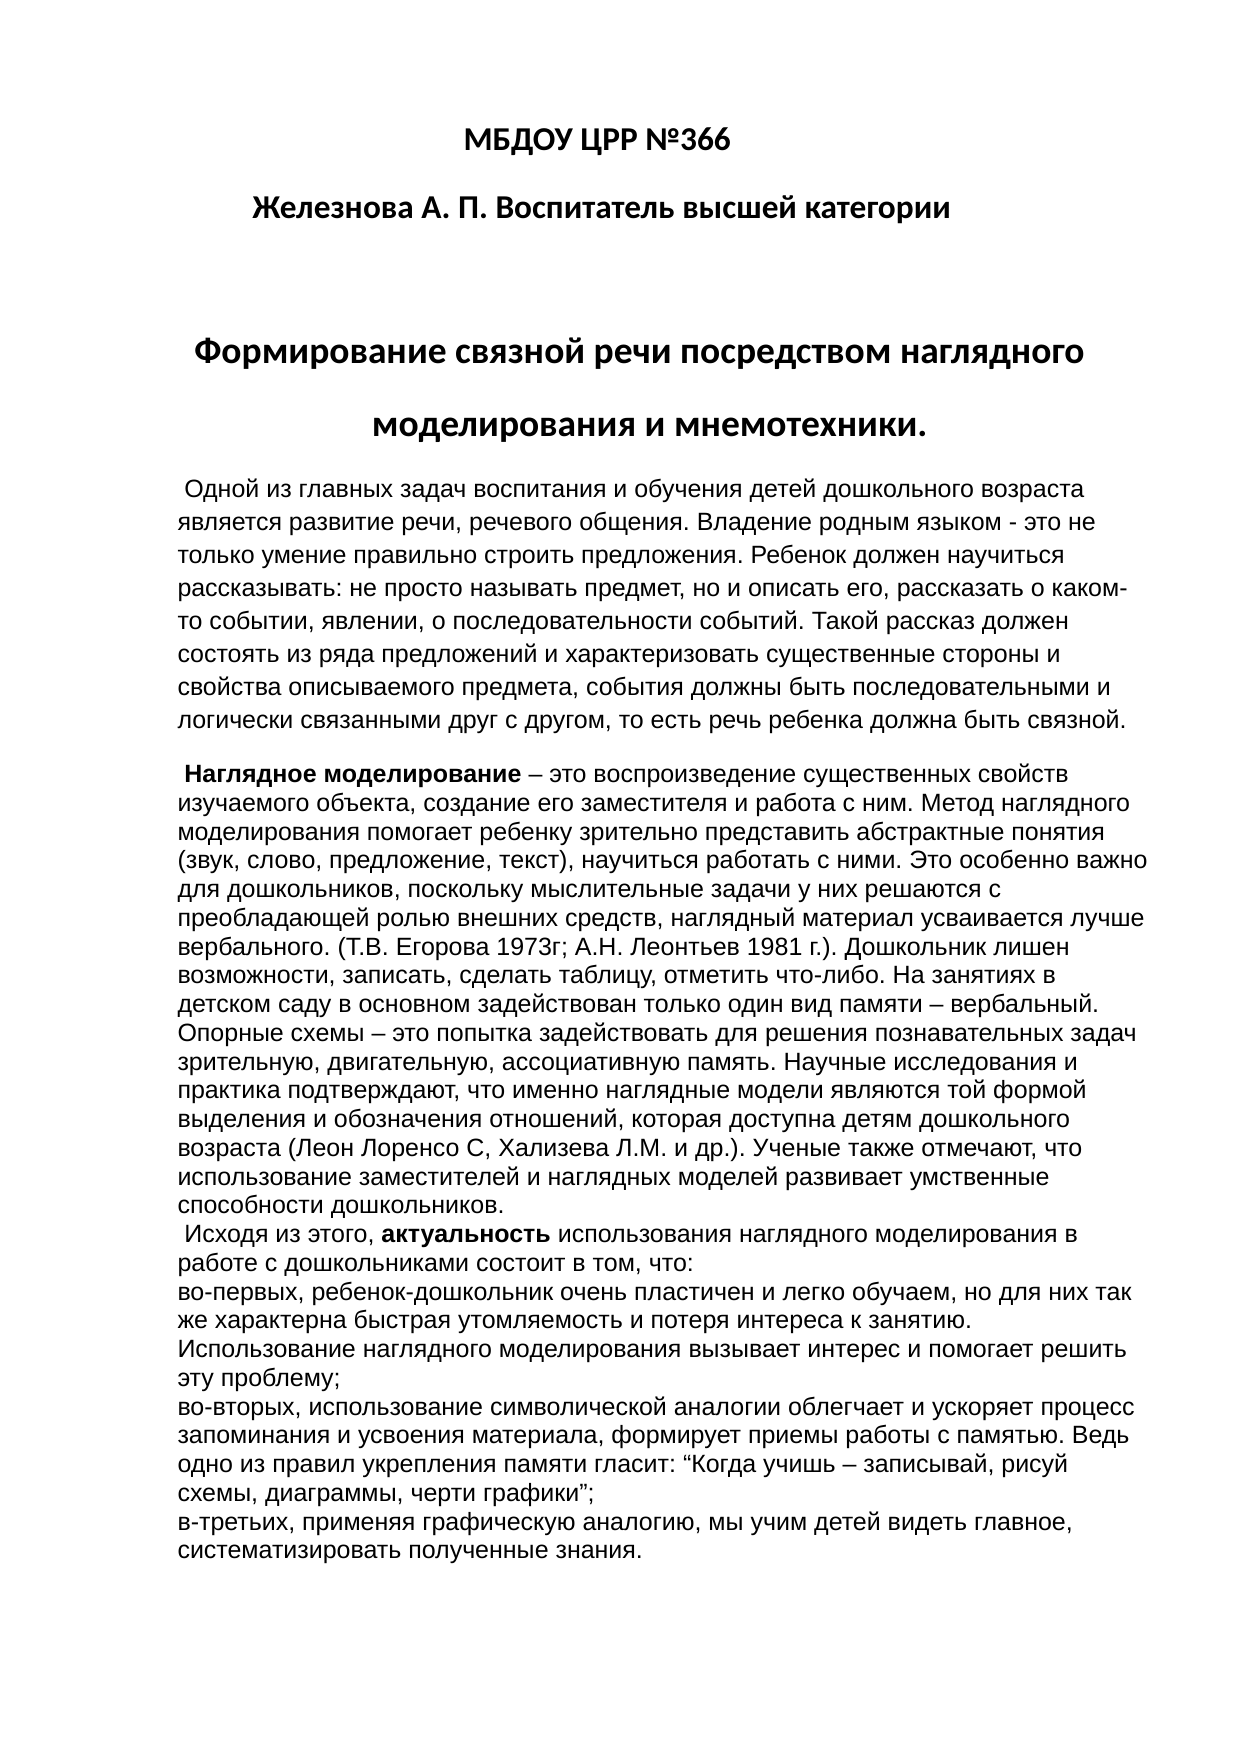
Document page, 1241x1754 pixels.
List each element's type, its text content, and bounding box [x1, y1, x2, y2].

text Исходя из этого, актуальность использования наглядного моделирования в работе с дошкольниками состоит в том, что: [177, 1219, 1152, 1276]
text Формирование связной речи посредством наглядного [177, 327, 1152, 373]
text Наглядное моделирование – это воспроизведение существенных свойств изучаемого объекта, создание его заместителя и работа с ним. Метод наглядного моделирования помогает ребенку зрительно представить абстрактные понятия (звук, слово, предложение, текст), научиться работать с ними. Это особенно важно для дошкольников, поскольку мыслительные задачи у них решаются с преобладающей ролью внешних средств, наглядный материал усваивается лучше вербального. (Т.В. Егорова 1973г; А.Н. Леонтьев 1981 г.). Дошкольник лишен возможности, записать, сделать таблицу, отметить что-либо. На занятиях в детском саду в основном задействован только один вид памяти – вербальный. Опорные схемы – это попытка задействовать для решения познавательных задач зрительную, двигательную, ассоциативную память. Научные исследования и практика подтверждают, что именно наглядные модели являются той формой выделения и обозначения отношений, которая доступна детям дошкольного возраста (Леон Лоренсо С, Хализева Л.М. и др.). Ученые также отмечают, что использование заместителей и наглядных моделей развивает умственные способности дошкольников. [177, 759, 1152, 1219]
text во-первых, ребенок-дошкольник очень пластичен и легко обучаем, но для них так же характерна быстрая утомляемость и потеря интереса к занятию. Использование наглядного моделирования вызывает интерес и помогает решить эту проблему; [177, 1276, 1152, 1391]
text в-третьих, применяя графическую аналогию, мы учим детей видеть главное, систематизировать полученные знания. [177, 1506, 1152, 1564]
text во-вторых, использование символической аналогии облегчает и ускоряет процесс запоминания и усвоения материала, формирует приемы работы с памятью. Ведь одно из правил укрепления памяти гласит: “Когда учишь – записывай, рисуй схемы, диаграммы, черти графики”; [177, 1391, 1152, 1506]
text МБДОУ ЦРР №366 [177, 118, 1152, 159]
text Железнова А. П. Воспитатель высшей категории [177, 186, 1152, 226]
text моделирования и мнемотехники. [177, 400, 1152, 446]
text Одной из главных задач воспитания и обучения детей дошкольного возраста является развитие речи, речевого общения. Владение родным языком - это не только умение правильно строить предложения. Ребенок должен научиться рассказывать: не просто называть предмет, но и описать его, рассказать о каком-то событии, явлении, о последовательности событий. Такой рассказ должен состоять из ряда предложений и характеризовать существенные стороны и свойства описываемого предмета, события должны быть последовательными и логически связанными друг с другом, то есть речь ребенка должна быть связной. [177, 474, 1152, 734]
